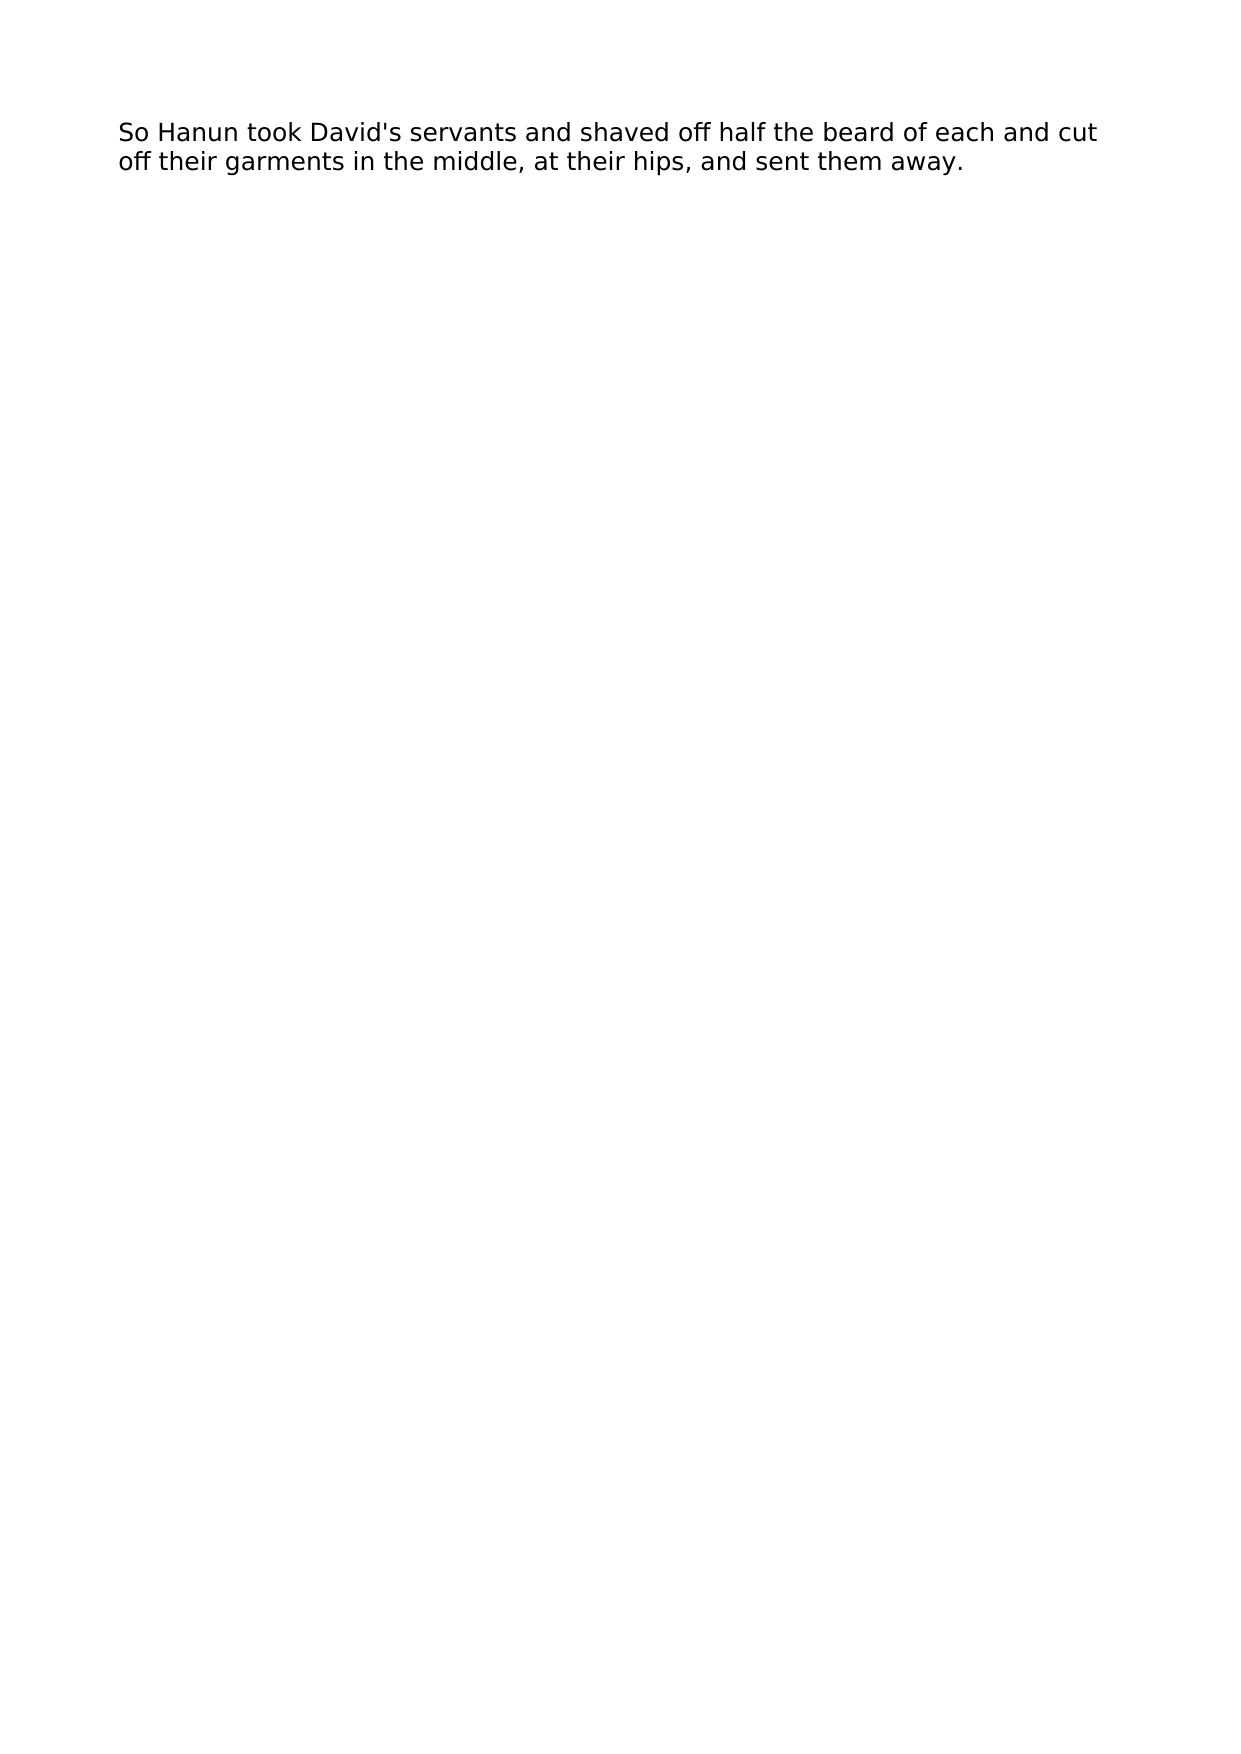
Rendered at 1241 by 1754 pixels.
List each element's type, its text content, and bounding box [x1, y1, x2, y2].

text So Hanun took David's servants and shaved off half the beard of each and cut off their garments in the middle, at their hips, and sent them away. [118, 118, 1122, 176]
